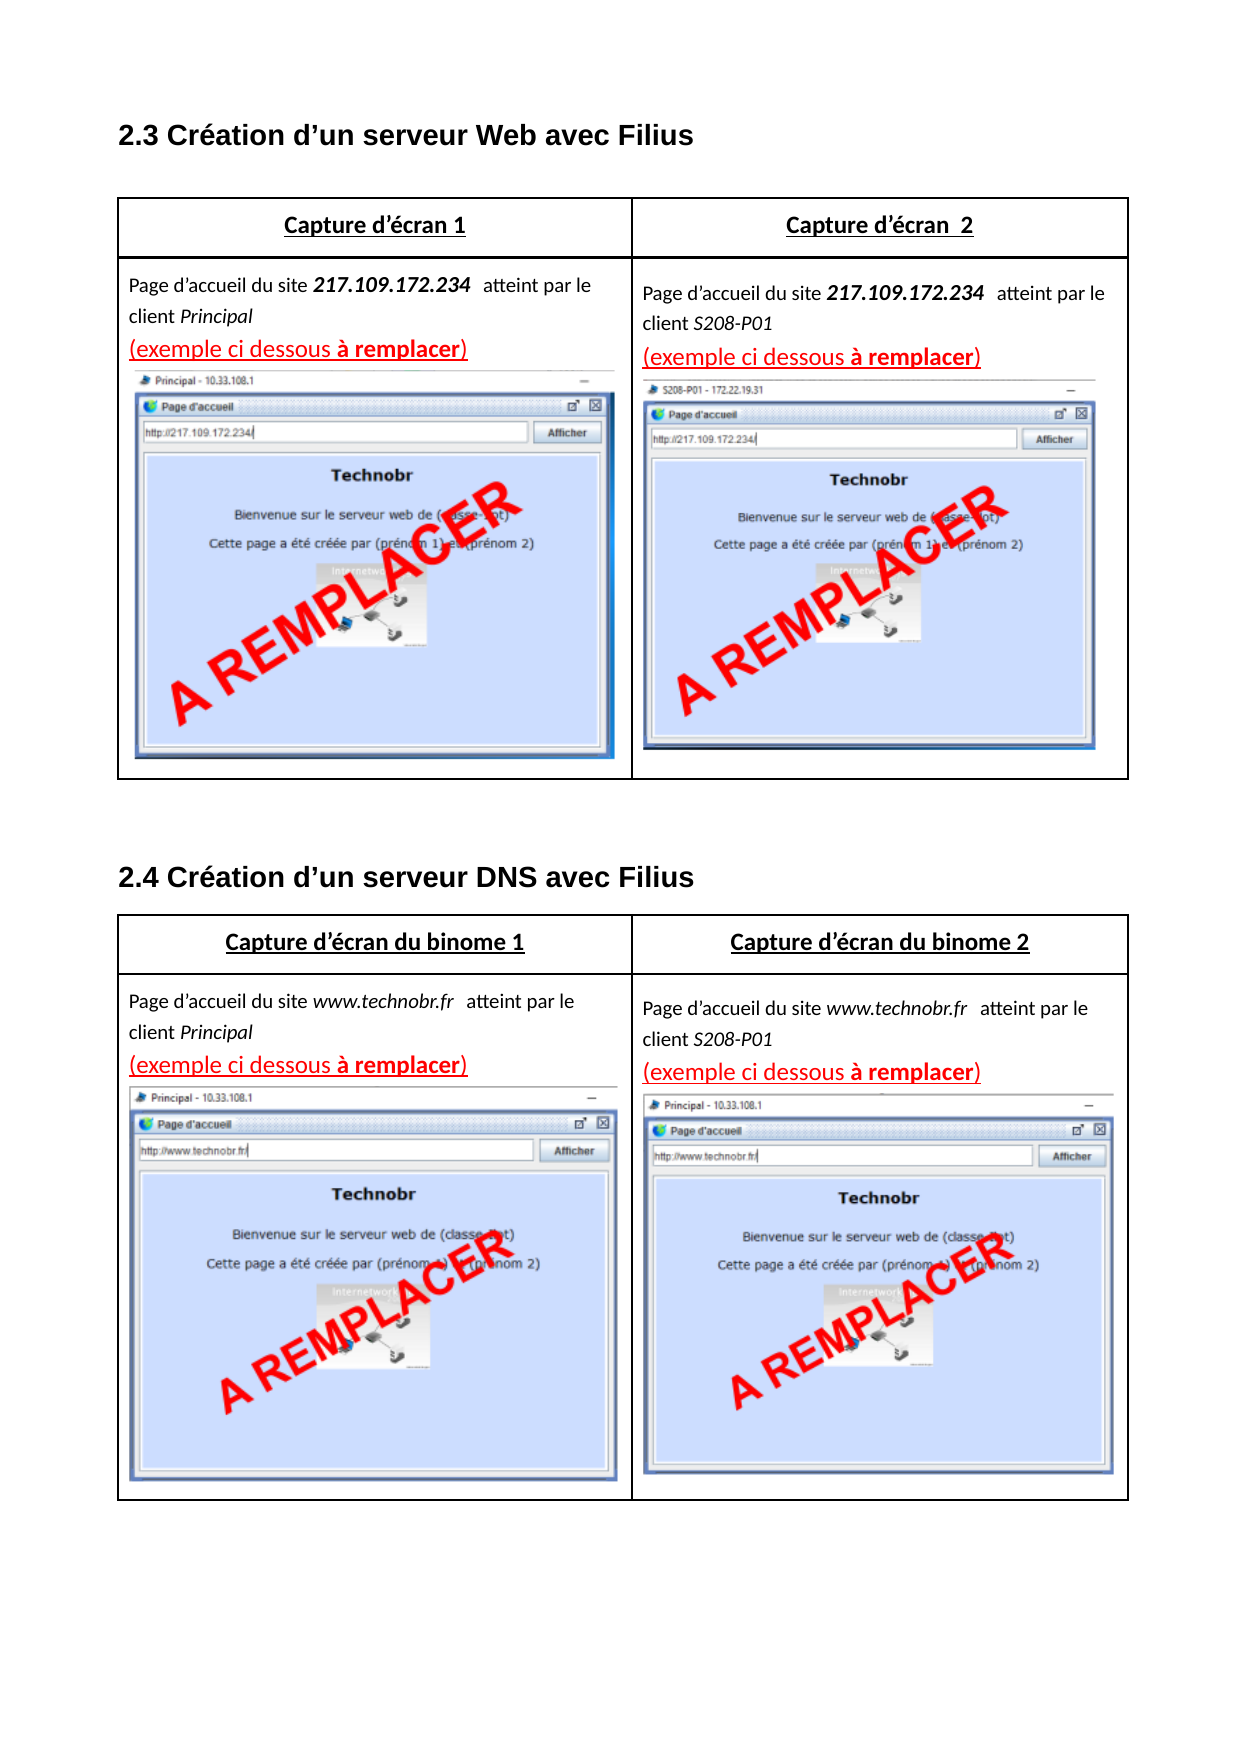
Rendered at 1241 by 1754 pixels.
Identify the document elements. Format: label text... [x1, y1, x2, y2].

table_header Capture d’écran 1 [119, 199, 631, 256]
picture [128, 370, 619, 762]
table_header Capture d’écran 2 [633, 199, 1127, 256]
subtitle 2.3 Création d’un serveur Web avec Filius [118, 118, 1122, 152]
picture [642, 1093, 1118, 1476]
table_cell Page d’accueil du site www.technobr.fr atteint par le client Principal (exemple ci dessous à remplacer) [119, 975, 631, 1499]
text 2.4 Création d’un serveur DNS avec Filius [118, 861, 1122, 894]
table_cell Page d’accueil du site 217.109.172.234 atteint par le client S208-P01 (exemple ci dessous à remplacer) [633, 259, 1127, 778]
table_cell Page d’accueil du site www.technobr.fr atteint par le client S208-P01 (exemple ci dessous à remplacer) [633, 975, 1127, 1499]
table_cell Page d’accueil du site 217.109.172.234 atteint par le client Principal (exemple ci dessous à remplacer) [119, 259, 631, 778]
table_header Capture d’écran du binome 1 [119, 916, 631, 973]
picture [642, 377, 1101, 754]
picture [128, 1086, 622, 1483]
table_header Capture d’écran du binome 2 [633, 916, 1127, 973]
